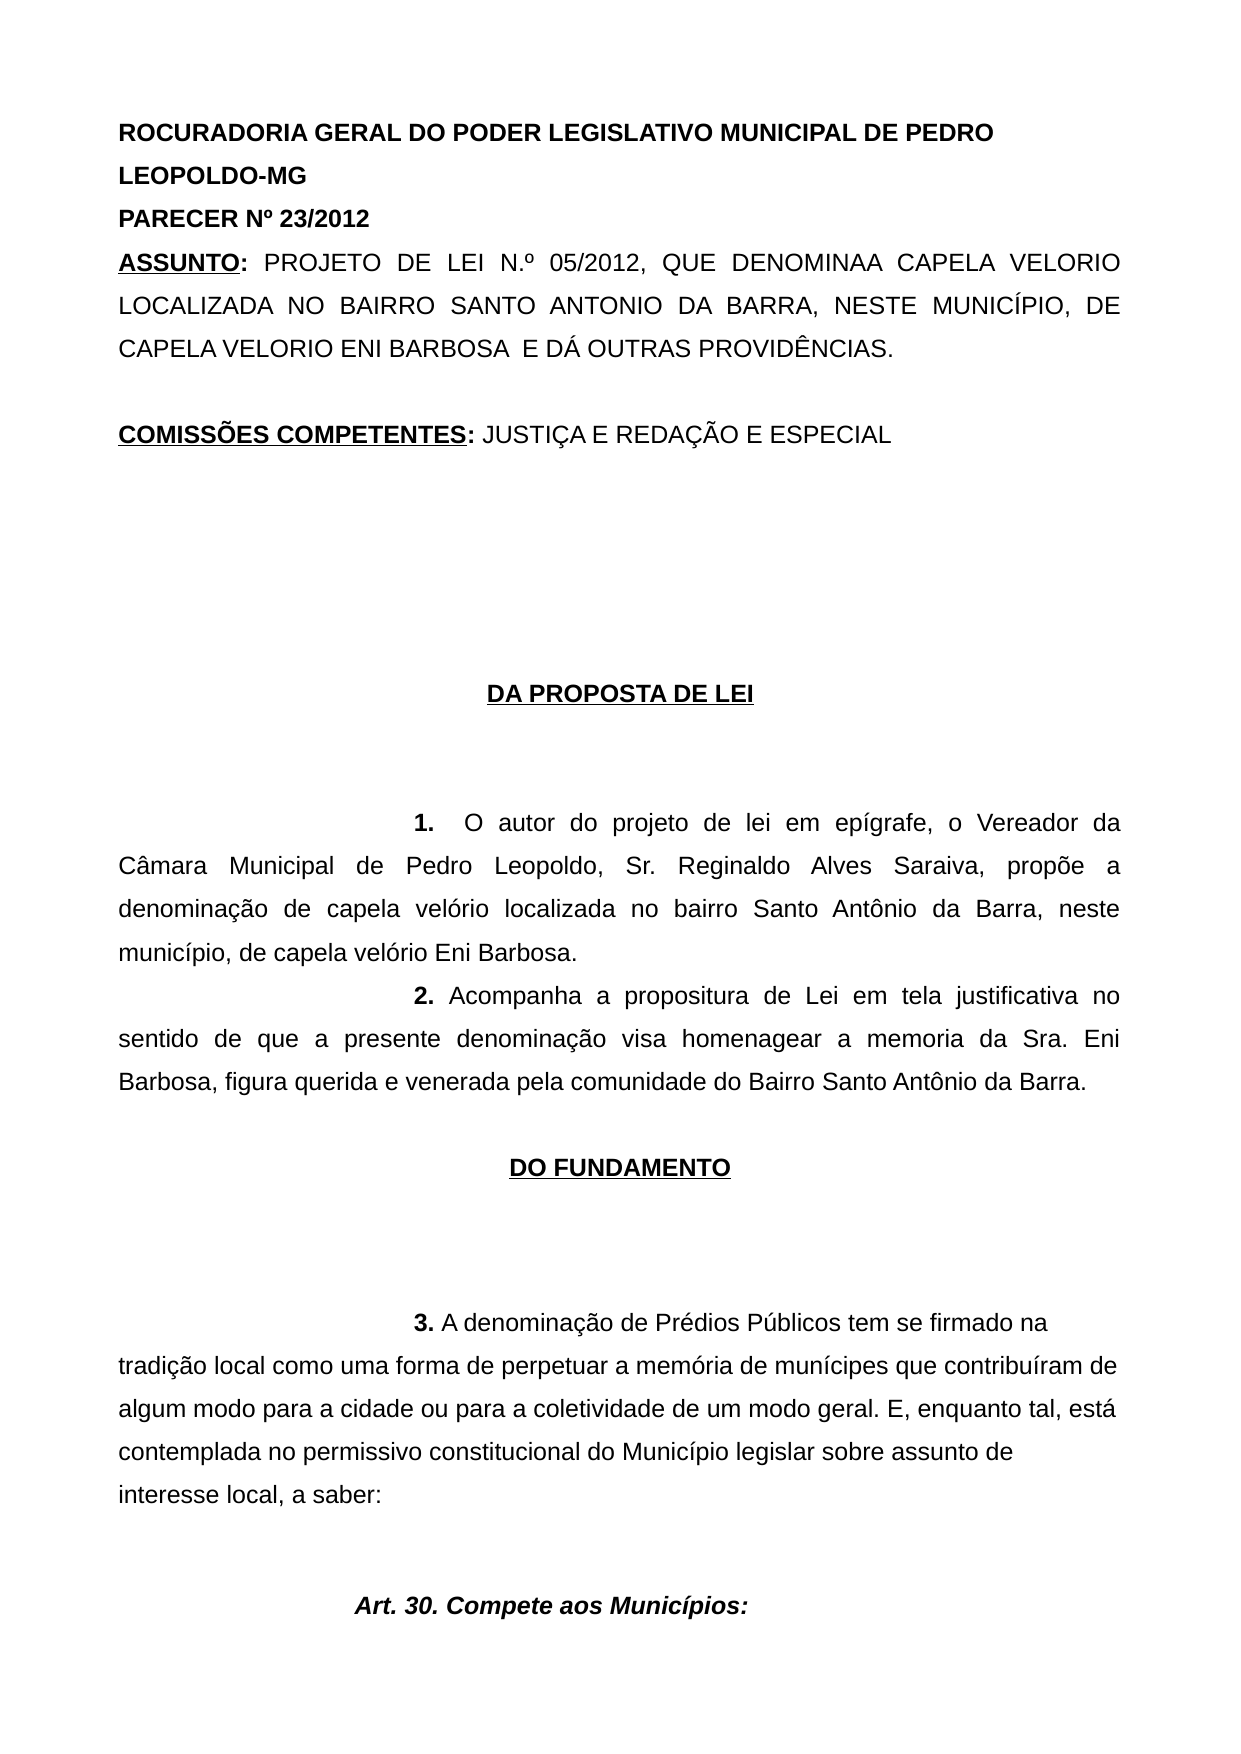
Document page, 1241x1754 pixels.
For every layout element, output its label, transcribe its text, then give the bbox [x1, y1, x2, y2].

text COMISSÕES COMPETENTES: JUSTIÇA E REDAÇÃO E ESPECIAL [118, 420, 1122, 449]
text 1. O autor do projeto de lei em epígrafe, o Vereador da Câmara Municipal de Pedro Leopoldo, Sr. Reginaldo Alves Saraiva, propõe a denominação de capela velório localizada no bairro Santo Antônio da Barra, neste município, de capela velório Eni Barbosa. [118, 808, 1122, 966]
text ROCURADORIA GERAL DO PODER LEGISLATIVO MUNICIPAL DE PEDRO LEOPOLDO-MG [118, 118, 1122, 190]
subtitle DA PROPOSTA DE LEI [118, 679, 1122, 707]
text ASSUNTO: PROJETO DE LEI N.º 05/2012, QUE DENOMINAA CAPELA VELORIO LOCALIZADA NO BAIRRO SANTO ANTONIO DA BARRA, NESTE MUNICÍPIO, DE CAPELA VELORIO ENI BARBOSA E DÁ OUTRAS PROVIDÊNCIAS. [118, 247, 1122, 362]
text 2. Acompanha a propositura de Lei em tela justificativa no sentido de que a presente denominação visa homenagear a memoria da Sra. Eni Barbosa, figura querida e venerada pela comunidade do Bairro Santo Antônio da Barra. [118, 981, 1122, 1096]
text Art. 30. Compete aos Municípios: [354, 1591, 1122, 1620]
subtitle DO FUNDAMENTO [118, 1153, 1122, 1182]
text PARECER Nº 23/2012 [118, 204, 1122, 233]
text 3. A denominação de Prédios Públicos tem se firmado na tradição local como uma forma de perpetuar a memória de munícipes que contribuíram de algum modo para a cidade ou para a coletividade de um modo geral. E, enquanto tal, está contemplada no permissivo constitucional do Município legislar sobre assunto de interesse local, a saber: [118, 1307, 1122, 1509]
